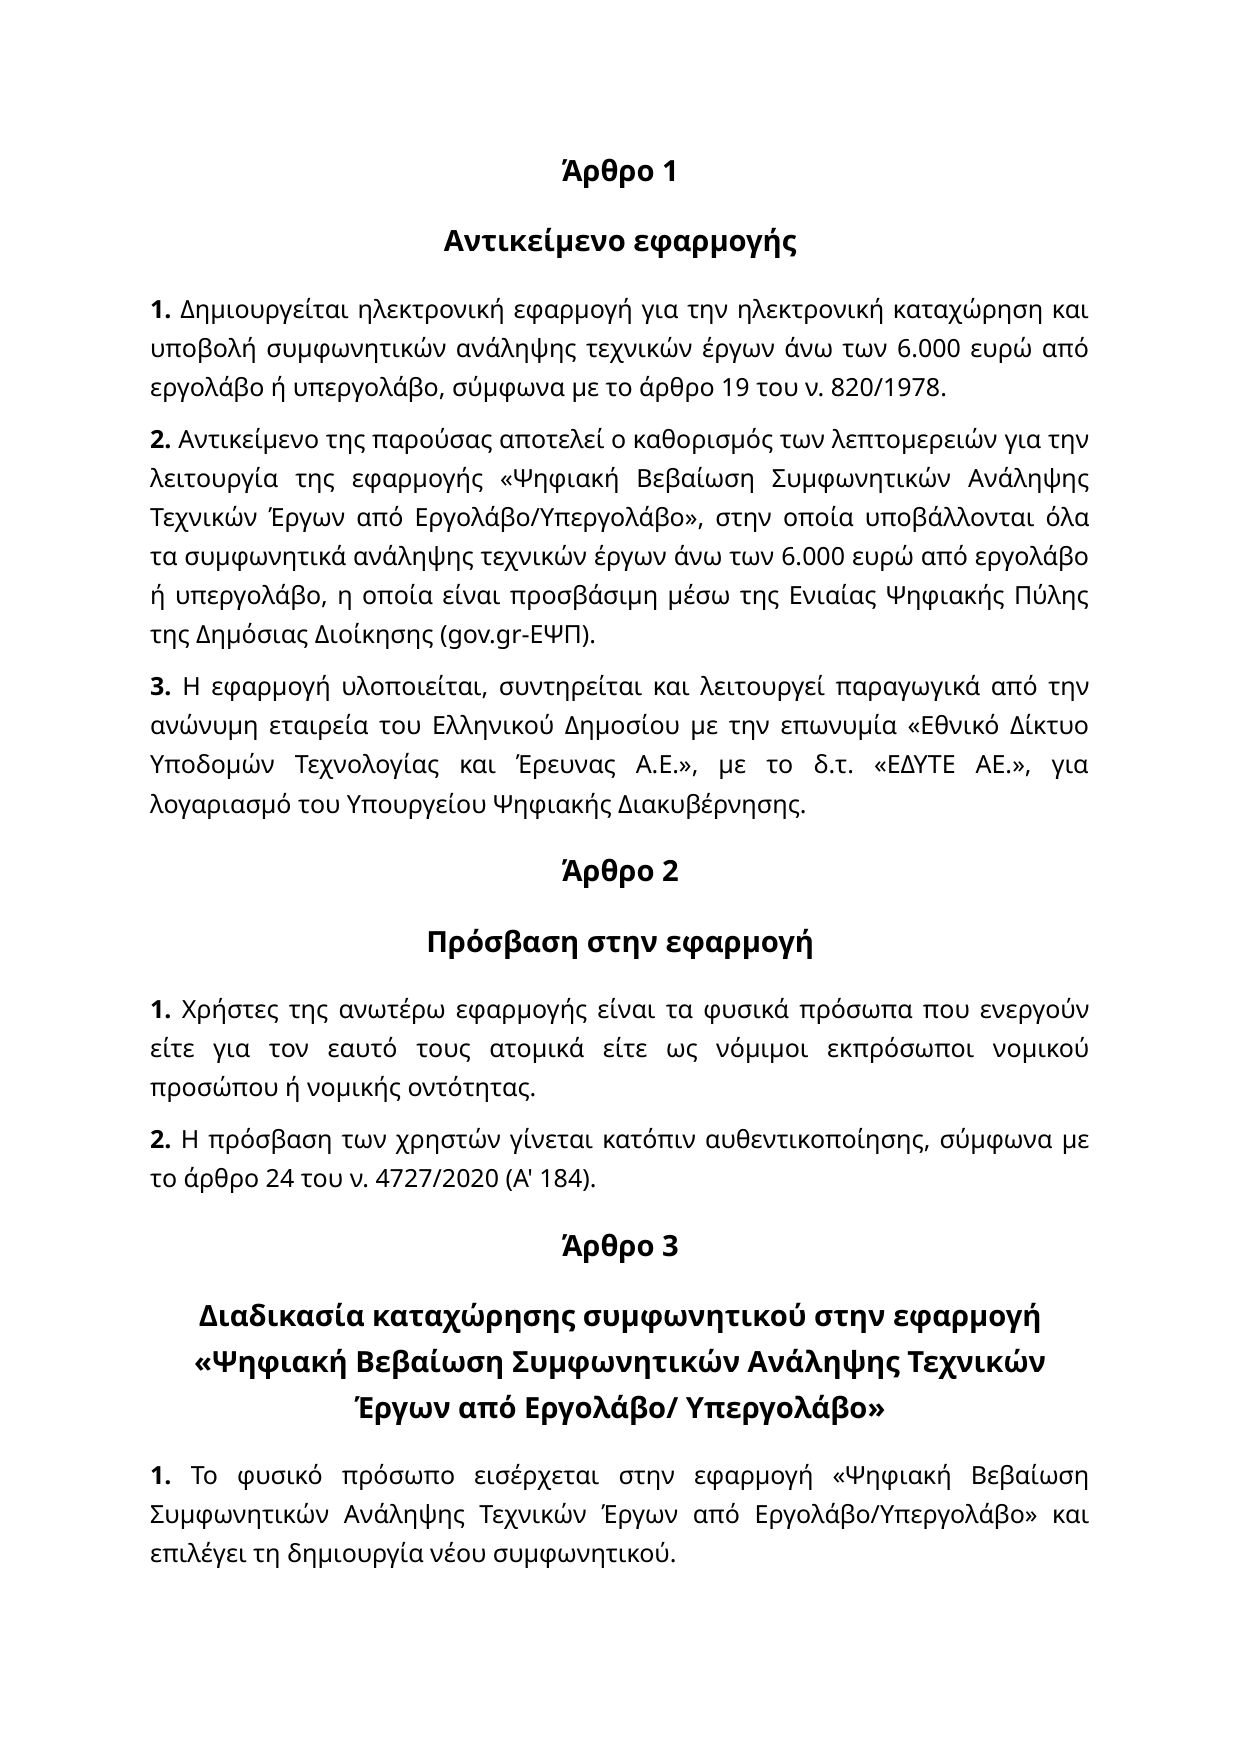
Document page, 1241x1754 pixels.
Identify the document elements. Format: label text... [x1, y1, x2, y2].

subtitle Πρόσβαση στην εφαρμογή [150, 921, 1090, 961]
text 1. Δημιουργείται ηλεκτρονική εφαρμογή για την ηλεκτρονική καταχώρηση και υποβολή συμφωνητικών ανάληψης τεχνικών έργων άνω των 6.000 ευρώ από εργολάβο ή υπεργολάβο, σύμφωνα με το άρθρο 19 του ν. 820/1978. [150, 291, 1090, 404]
subtitle Άρθρο 1 [150, 150, 1090, 190]
text 1. Χρήστες της ανωτέρω εφαρμογής είναι τα φυσικά πρόσωπα που ενεργούν είτε για τον εαυτό τους ατομικά είτε ως νόμιμοι εκπρόσωποι νομικού προσώπου ή νομικής οντότητας. [150, 992, 1090, 1104]
text 2. Αντικείμενο της παρούσας αποτελεί ο καθορισμός των λεπτομερειών για την λειτουργία της εφαρμογής «Ψηφιακή Βεβαίωση Συμφωνητικών Ανάληψης Τεχνικών Έργων από Εργολάβο/Υπεργολάβο», στην οποία υποβάλλονται όλα τα συμφωνητικά ανάληψης τεχνικών έργων άνω των 6.000 ευρώ από εργολάβο ή υπεργολάβο, η οποία είναι προσβάσιμη μέσω της Ενιαίας Ψηφιακής Πύλης της Δημόσιας Διοίκησης (gov.gr-ΕΨΠ). [150, 421, 1090, 651]
subtitle Διαδικασία καταχώρησης συμφωνητικού στην εφαρμογή «Ψηφιακή Βεβαίωση Συμφωνητικών Ανάληψης Τεχνικών Έργων από Εργολάβο/ Υπεργολάβο» [150, 1296, 1090, 1427]
text 3. Η εφαρμογή υλοποιείται, συντηρείται και λειτουργεί παραγωγικά από την ανώνυμη εταιρεία του Ελληνικού Δημοσίου με την επωνυμία «Εθνικό Δίκτυο Υποδομών Τεχνολογίας και Έρευνας Α.Ε.», με το δ.τ. «ΕΔΥΤΕ ΑΕ.», για λογαριασμό του Υπουργείου Ψηφιακής Διακυβέρνησης. [150, 669, 1090, 820]
text 1. Το φυσικό πρόσωπο εισέρχεται στην εφαρμογή «Ψηφιακή Βεβαίωση Συμφωνητικών Ανάληψης Τεχνικών Έργων από Εργολάβο/Υπεργολάβο» και επιλέγει τη δημιουργία νέου συμφωνητικού. [150, 1457, 1090, 1570]
subtitle Άρθρο 3 [150, 1225, 1090, 1265]
subtitle Άρθρο 2 [150, 850, 1090, 890]
text 2. Η πρόσβαση των χρηστών γίνεται κατόπιν αυθεντικοποίησης, σύμφωνα με το άρθρο 24 του ν. 4727/2020 (Α' 184). [150, 1122, 1090, 1195]
subtitle Αντικείμενο εφαρμογής [150, 221, 1090, 260]
